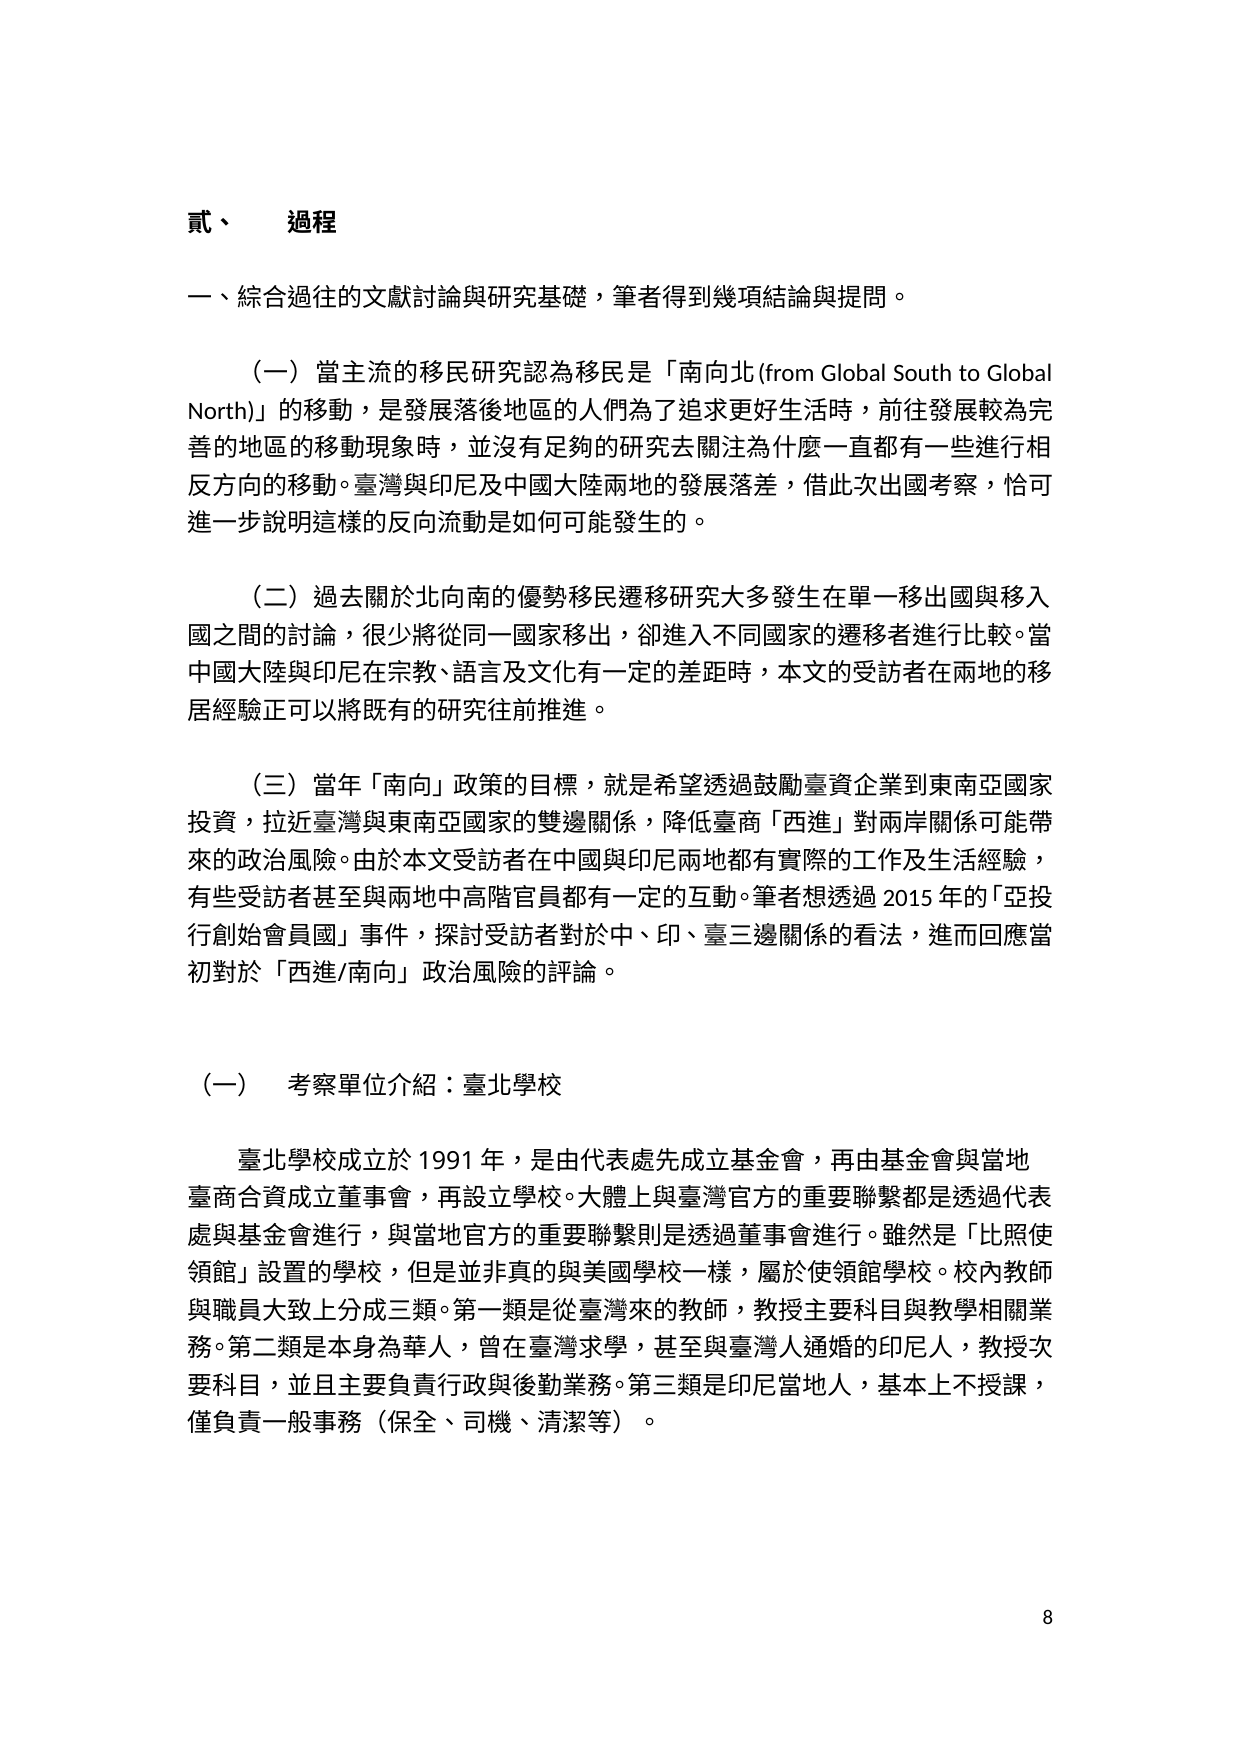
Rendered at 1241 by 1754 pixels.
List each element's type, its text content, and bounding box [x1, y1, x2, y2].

text 一、綜合過往的文獻討論與研究基礎，筆者得到幾項結論與提問。 [187, 277, 1053, 314]
text （二）過去關於北向南的優勢移民遷移研究大多發生在單一移出國與移入國之間的討論，很少將從同一國家移出，卻進入不同國家的遷移者進行比較。當中國大陸與印尼在宗教、語言及文化有一定的差距時，本文的受訪者在兩地的移居經驗正可以將既有的研究往前推進。 [187, 577, 1053, 727]
list 考察單位介紹：臺北學校 [187, 1064, 1053, 1102]
list 過程 [187, 202, 1053, 239]
text 臺北學校成立於1991年，是由代表處先成立基金會，再由基金會與當地臺商合資成立董事會，再設立學校。大體上與臺灣官方的重要聯繫都是透過代表處與基金會進行，與當地官方的重要聯繫則是透過董事會進行。雖然是「比照使領館」設置的學校，但是並非真的與美國學校一樣，屬於使領館學校。校內教師與職員大致上分成三類。第一類是從臺灣來的教師，教授主要科目與教學相關業務。第二類是本身為華人，曾在臺灣求學，甚至與臺灣人通婚的印尼人，教授次要科目，並且主要負責行政與後勤業務。第三類是印尼當地人，基本上不授課，僅負責一般事務（保全、司機、清潔等）。 [187, 1139, 1053, 1439]
text （一）當主流的移民研究認為移民是「南向北(from Global South to Global North)」的移動，是發展落後地區的人們為了追求更好生活時，前往發展較為完善的地區的移動現象時，並沒有足夠的研究去關注為什麼一直都有一些進行相反方向的移動。臺灣與印尼及中國大陸兩地的發展落差，借此次出國考察，恰可進一步說明這樣的反向流動是如何可能發生的。 [187, 352, 1053, 539]
text （三）當年「南向」政策的目標，就是希望透過鼓勵臺資企業到東南亞國家投資，拉近臺灣與東南亞國家的雙邊關係，降低臺商「西進」對兩岸關係可能帶來的政治風險。由於本文受訪者在中國與印尼兩地都有實際的工作及生活經驗，有些受訪者甚至與兩地中高階官員都有一定的互動。筆者想透過2015年的「亞投行創始會員國」事件，探討受訪者對於中、印、臺三邊關係的看法，進而回應當初對於「西進/南向」政治風險的評論。 [187, 764, 1053, 989]
